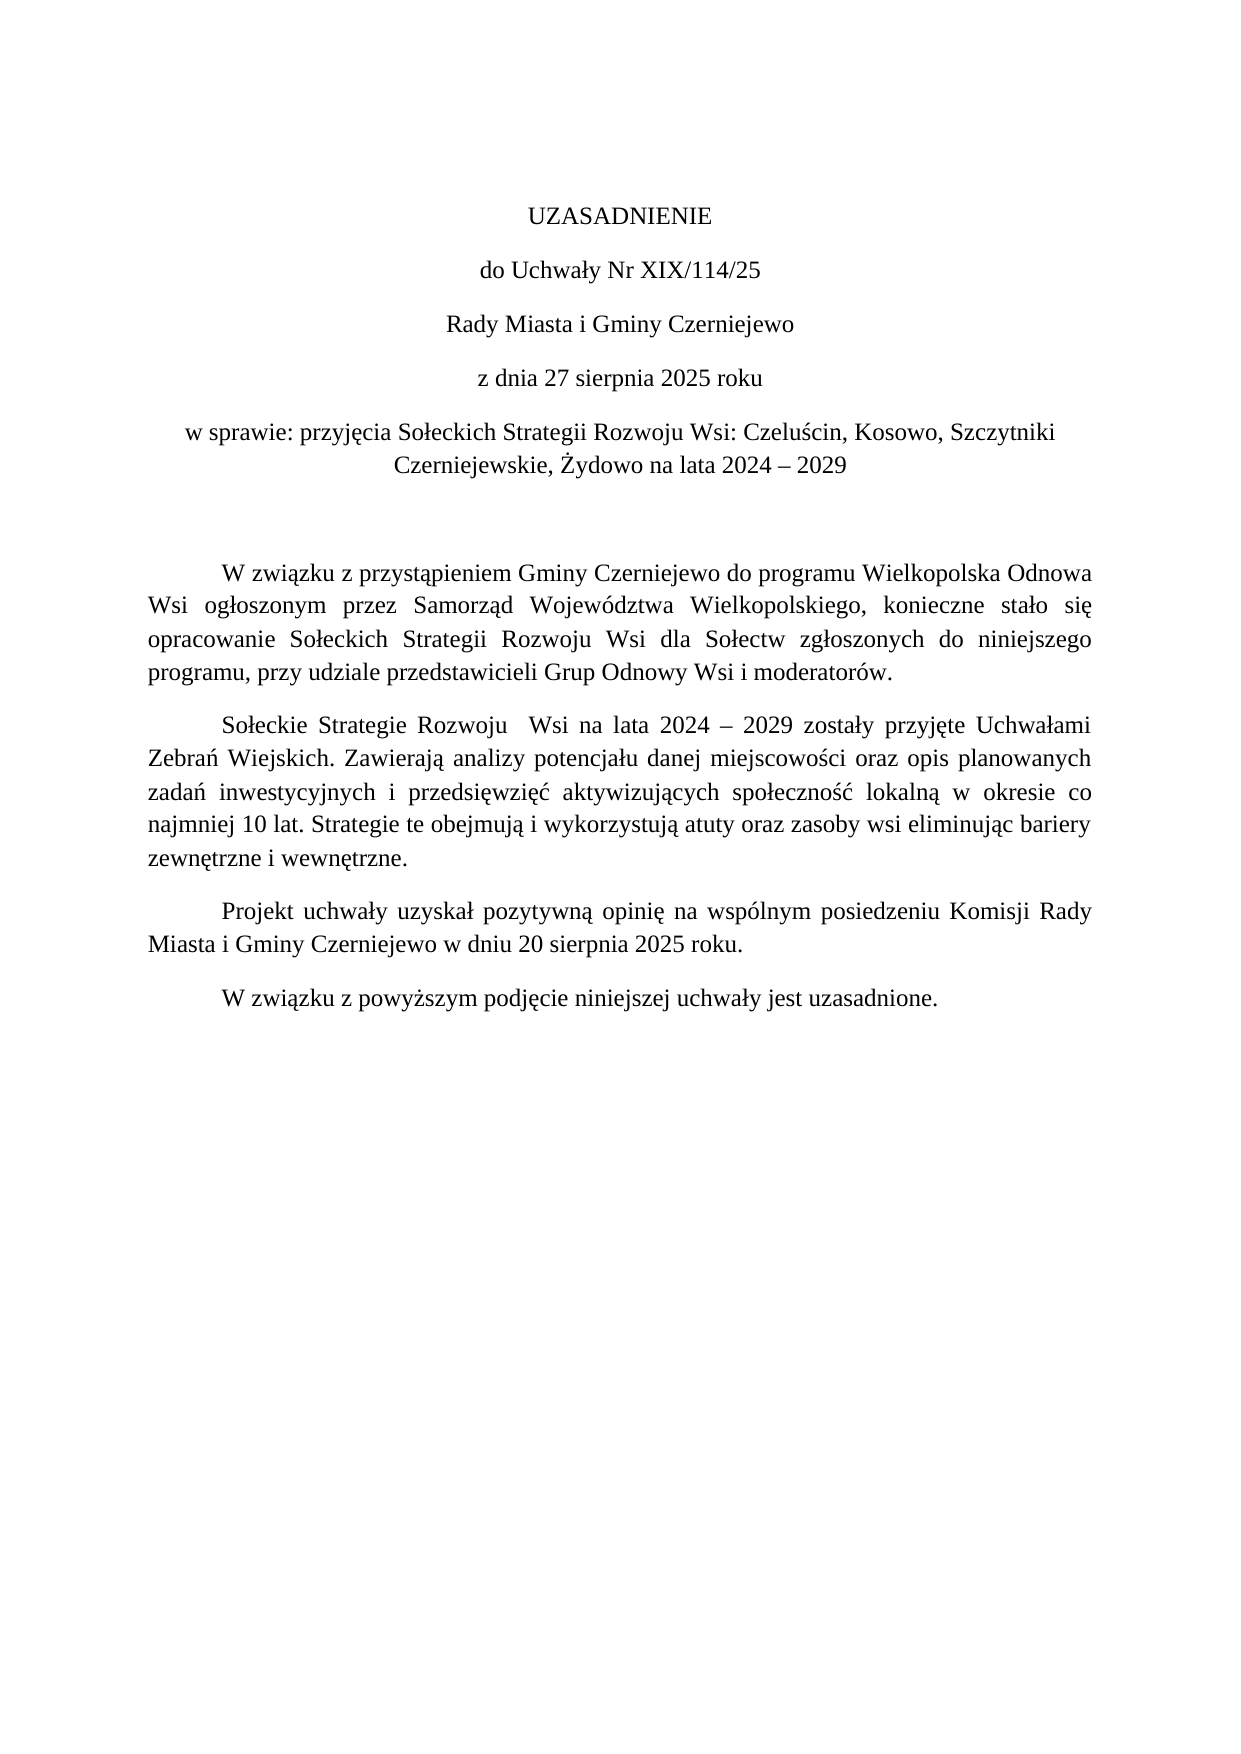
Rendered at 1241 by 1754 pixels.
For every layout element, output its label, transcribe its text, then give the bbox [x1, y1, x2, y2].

text Sołeckie Strategie Rozwoju Wsi na lata 2024 – 2029 zostały przyjęte Uchwałami Zebrań Wiejskich. Zawierają analizy potencjału danej miejscowości oraz opis planowanych zadań inwestycyjnych i przedsięwzięć aktywizujących społeczność lokalną w okresie co najmniej 10 lat. Strategie te obejmują i wykorzystują atuty oraz zasoby wsi eliminując bariery zewnętrzne i wewnętrzne. [148, 711, 1093, 871]
text W związku z powyższym podjęcie niniejszej uchwały jest uzasadnione. [148, 983, 1093, 1012]
text Projekt uchwały uzyskał pozytywną opinię na wspólnym posiedzeniu Komisji Rady Miasta i Gminy Czerniejewo w dniu 20 sierpnia 2025 roku. [148, 896, 1093, 958]
text W związku z przystąpieniem Gminy Czerniejewo do programu Wielkopolska Odnowa Wsi ogłoszonym przez Samorząd Województwa Wielkopolskiego, konieczne stało się opracowanie Sołeckich Strategii Rozwoju Wsi dla Sołectw zgłoszonych do niniejszego programu, przy udziale przedstawicieli Grup Odnowy Wsi i moderatorów. [148, 558, 1093, 685]
text UZASADNIENIE [148, 201, 1093, 230]
text w sprawie: przyjęcia Sołeckich Strategii Rozwoju Wsi: Czeluścin, Kosowo, Szczytniki Czerniejewskie, Żydowo na lata 2024 – 2029 [148, 417, 1093, 479]
text do Uchwały Nr XIX/114/25 [148, 255, 1093, 284]
text z dnia 27 sierpnia 2025 roku [148, 363, 1093, 392]
text Rady Miasta i Gminy Czerniejewo [148, 309, 1093, 338]
